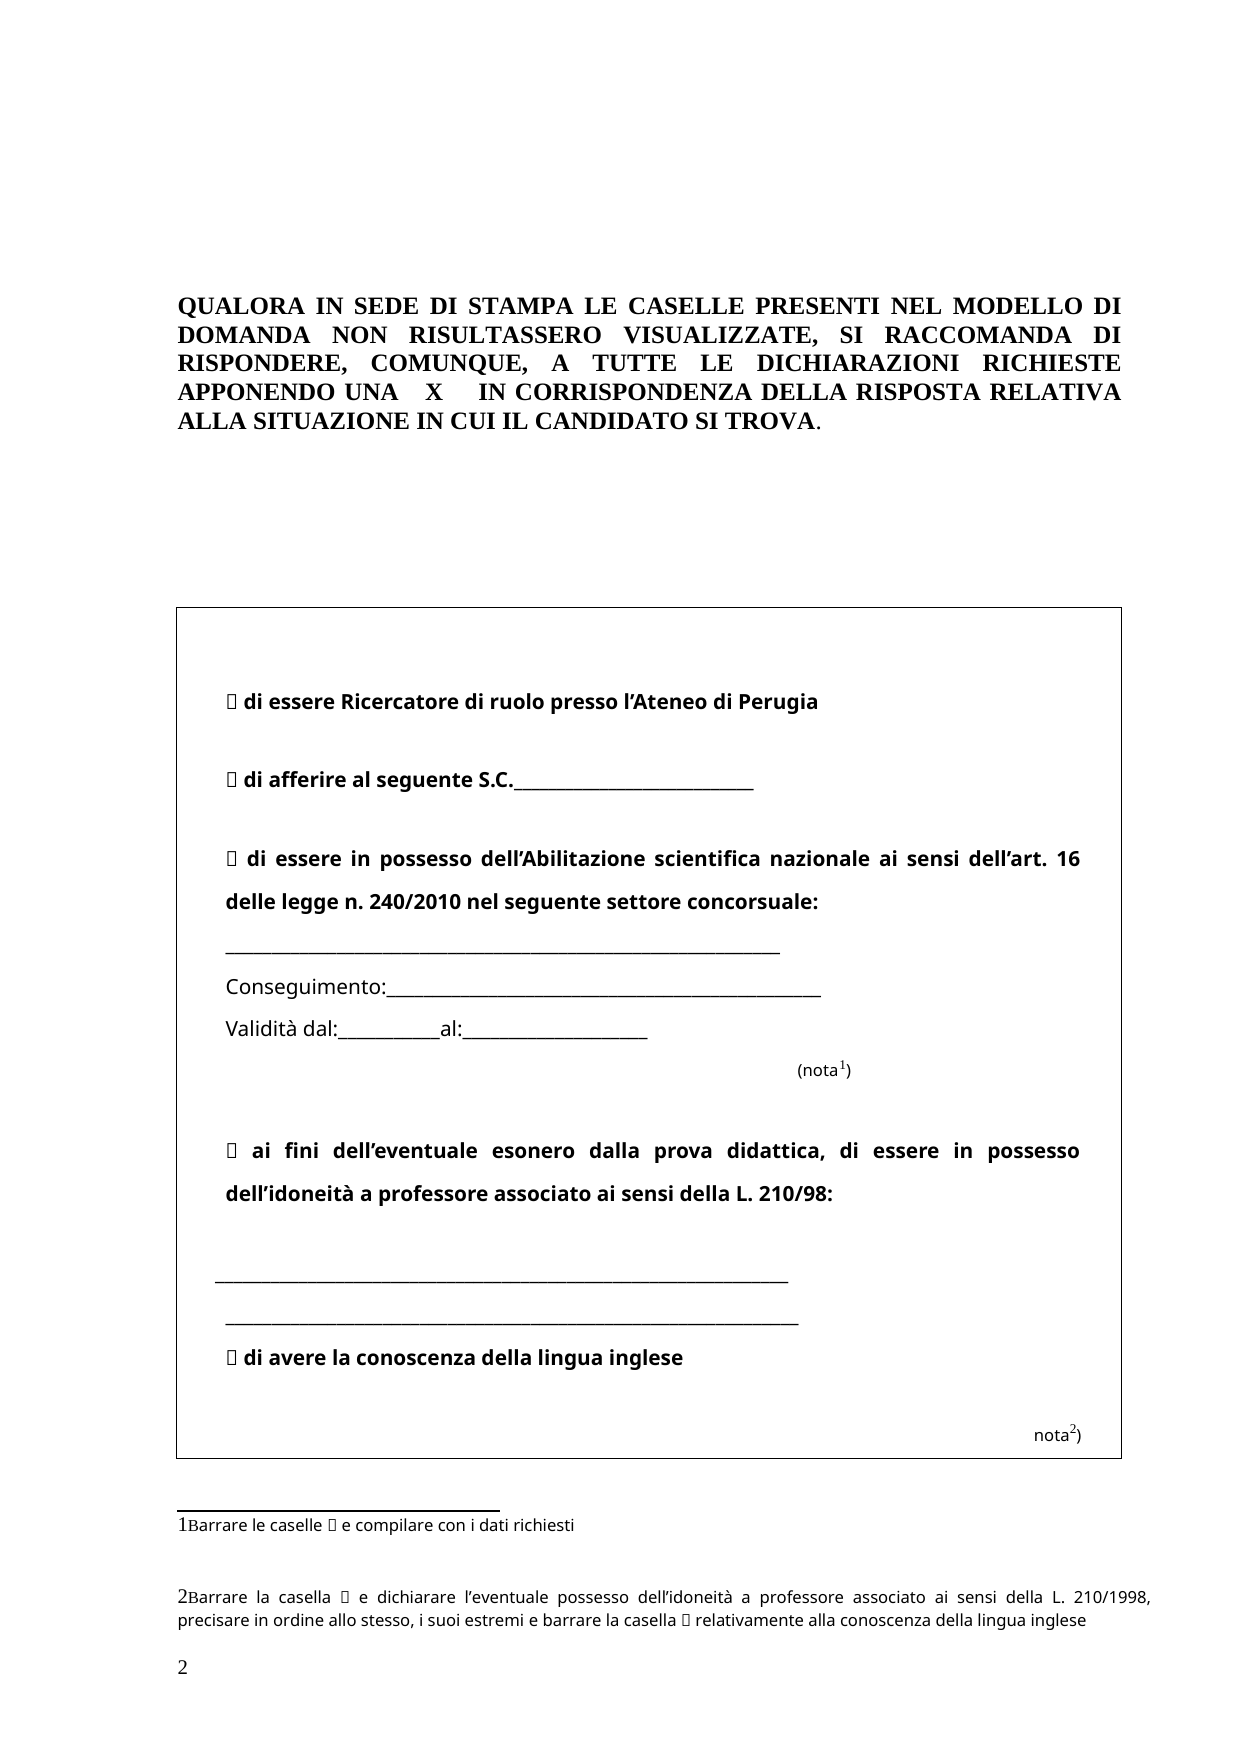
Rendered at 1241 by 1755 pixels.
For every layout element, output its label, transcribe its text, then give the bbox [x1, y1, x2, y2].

table_header  di essere Ricercatore di ruolo presso l’Ateneo di Perugia  di afferire al seguente S.C.____________________________  di essere in possesso dell’Abilitazione scientifica nazionale ai sensi dell’art. 16 delle legge n. 240/2010 nel seguente settore concorsuale: ____________________________________________________________ Conseguimento:_______________________________________________ Validità dal:___________al:____________________ (nota)  ai fini dell’eventuale esonero dalla prova didattica, di essere in possesso dell’idoneità a professore associato ai sensi della L. 210/98: ______________________________________________________________ ______________________________________________________________  di avere la conoscenza della lingua inglese nota) [177, 608, 1121, 1458]
text QUALORA IN SEDE DI STAMPA LE CASELLE PRESENTI NEL MODELLO DI DOMANDA NON RISULTASSERO VISUALIZZATE, SI RACCOMANDA DI RISPONDERE, COMUNQUE, A TUTTE LE DICHIARAZIONI RICHIESTE APPONENDO UNA X IN CORRISPONDENZA DELLA RISPOSTA RELATIVA ALLA SITUAZIONE IN CUI IL CANDIDATO SI TROVA. [177, 291, 1122, 435]
